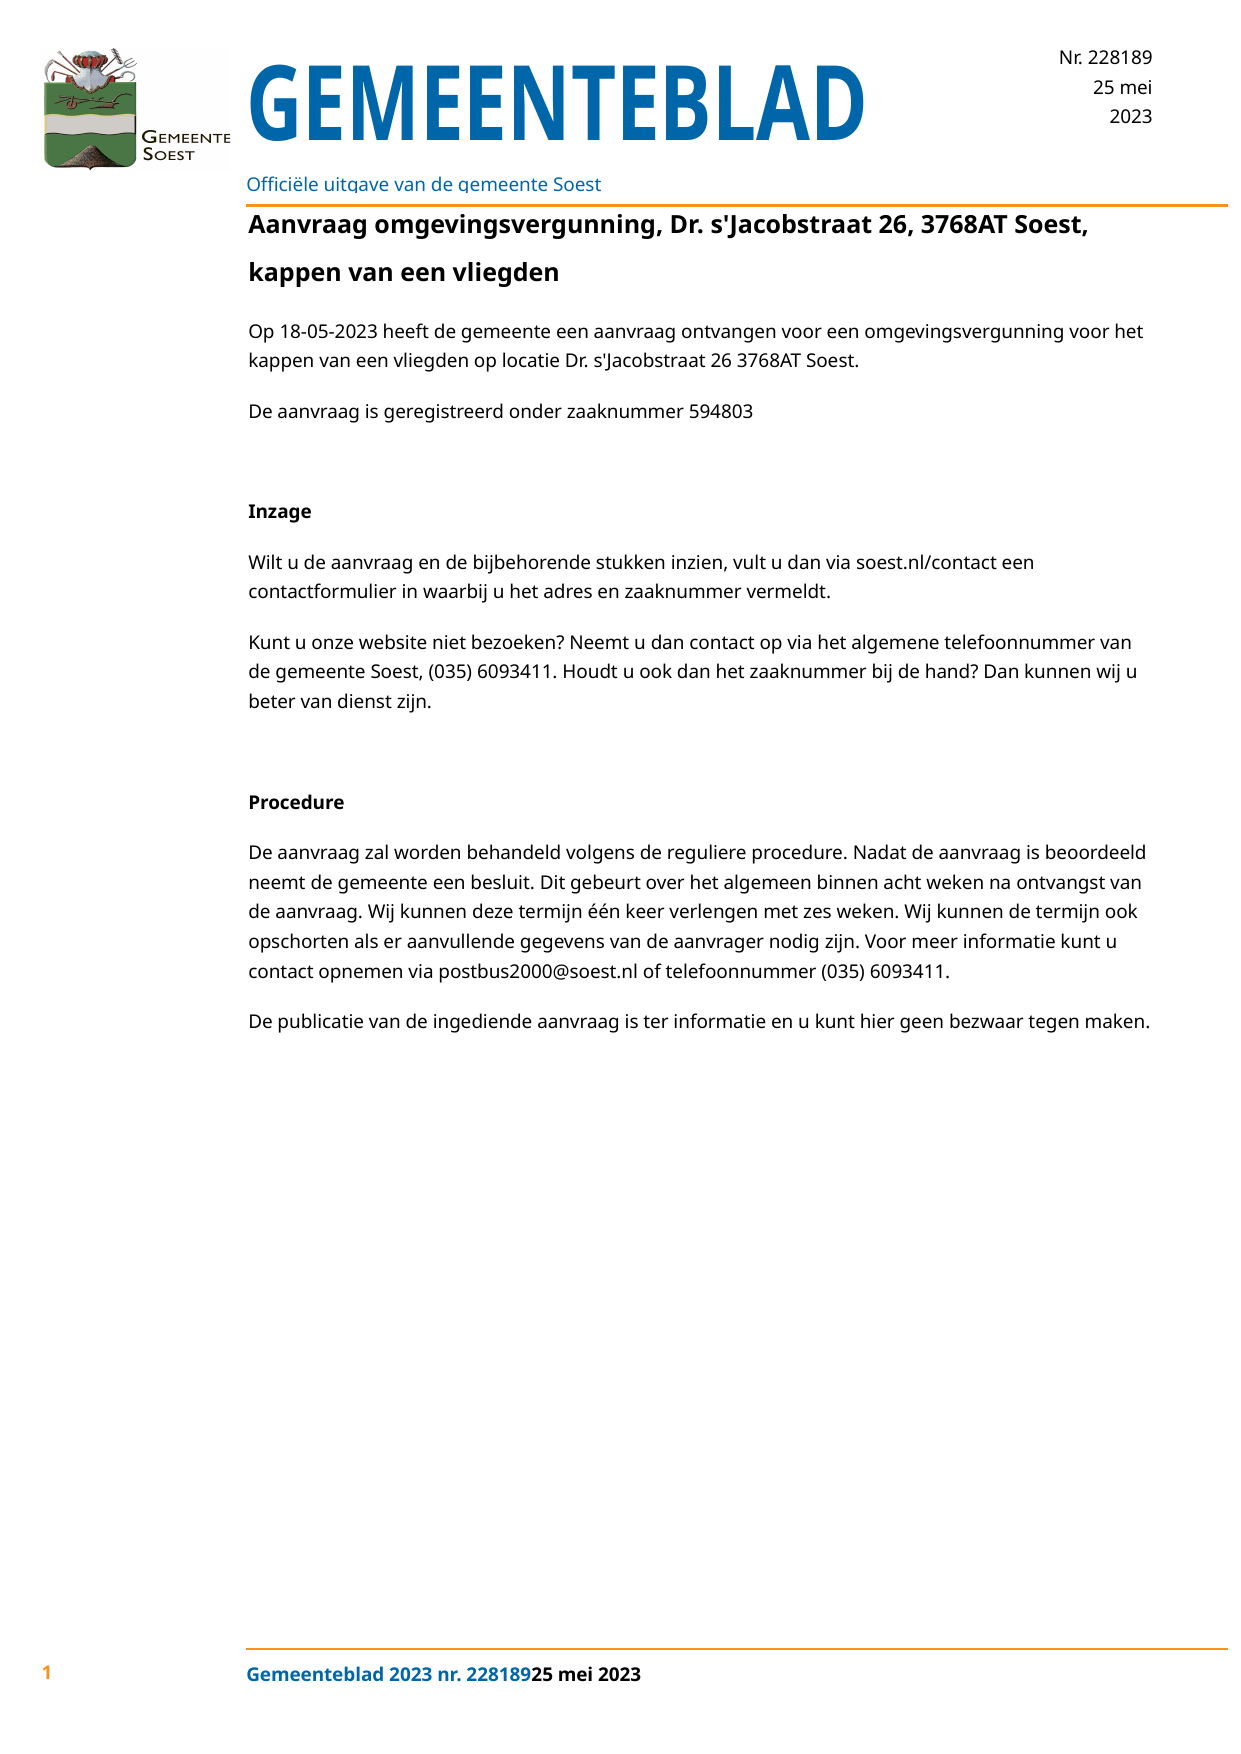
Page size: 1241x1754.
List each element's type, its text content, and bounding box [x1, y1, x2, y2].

text De aanvraag is geregistreerd onder zaaknummer 594803 [248, 398, 1152, 424]
text De publicatie van de ingediende aanvraag is ter informatie en u kunt hier geen bezwaar tegen maken. [248, 1008, 1152, 1034]
text Wilt u de aanvraag en de bijbehorende stukken inzien, vult u dan via soest.nl/contact een contactformulier in waarbij u het adres en zaaknummer vermeldt. [248, 549, 1152, 604]
text Aanvraag omgevingsvergunning, Dr. s'Jacobstraat 26, 3768AT Soest, kappen van een vliegden [248, 207, 1152, 288]
text Op 18-05-2023 heeft de gemeente een aanvraag ontvangen voor een omgevingsvergunning voor het kappen van een vliegden op locatie Dr. s'Jacobstraat 26 3768AT Soest. [248, 318, 1152, 373]
text Kunt u onze website niet bezoeken? Neemt u dan contact op via het algemene telefoonnummer van de gemeente Soest, (035) 6093411. Houdt u ook dan het zaaknummer bij de hand? Dan kunnen wij u beter van dienst zijn. [248, 629, 1152, 714]
text Procedure [248, 789, 1152, 815]
text De aanvraag zal worden behandeld volgens de reguliere procedure. Nadat de aanvraag is beoordeeld neemt de gemeente een besluit. Dit gebeurt over het algemeen binnen acht weken na ontvangst van de aanvraag. Wij kunnen deze termijn één keer verlengen met zes weken. Wij kunnen de termijn ook opschorten als er aanvullende gegevens van de aanvrager nodig zijn. Voor meer informatie kunt u contact opnemen via postbus2000@soest.nl of telefoonnummer (035) 6093411. [248, 839, 1152, 984]
text Inzage [248, 499, 1152, 524]
picture [41, 47, 231, 172]
